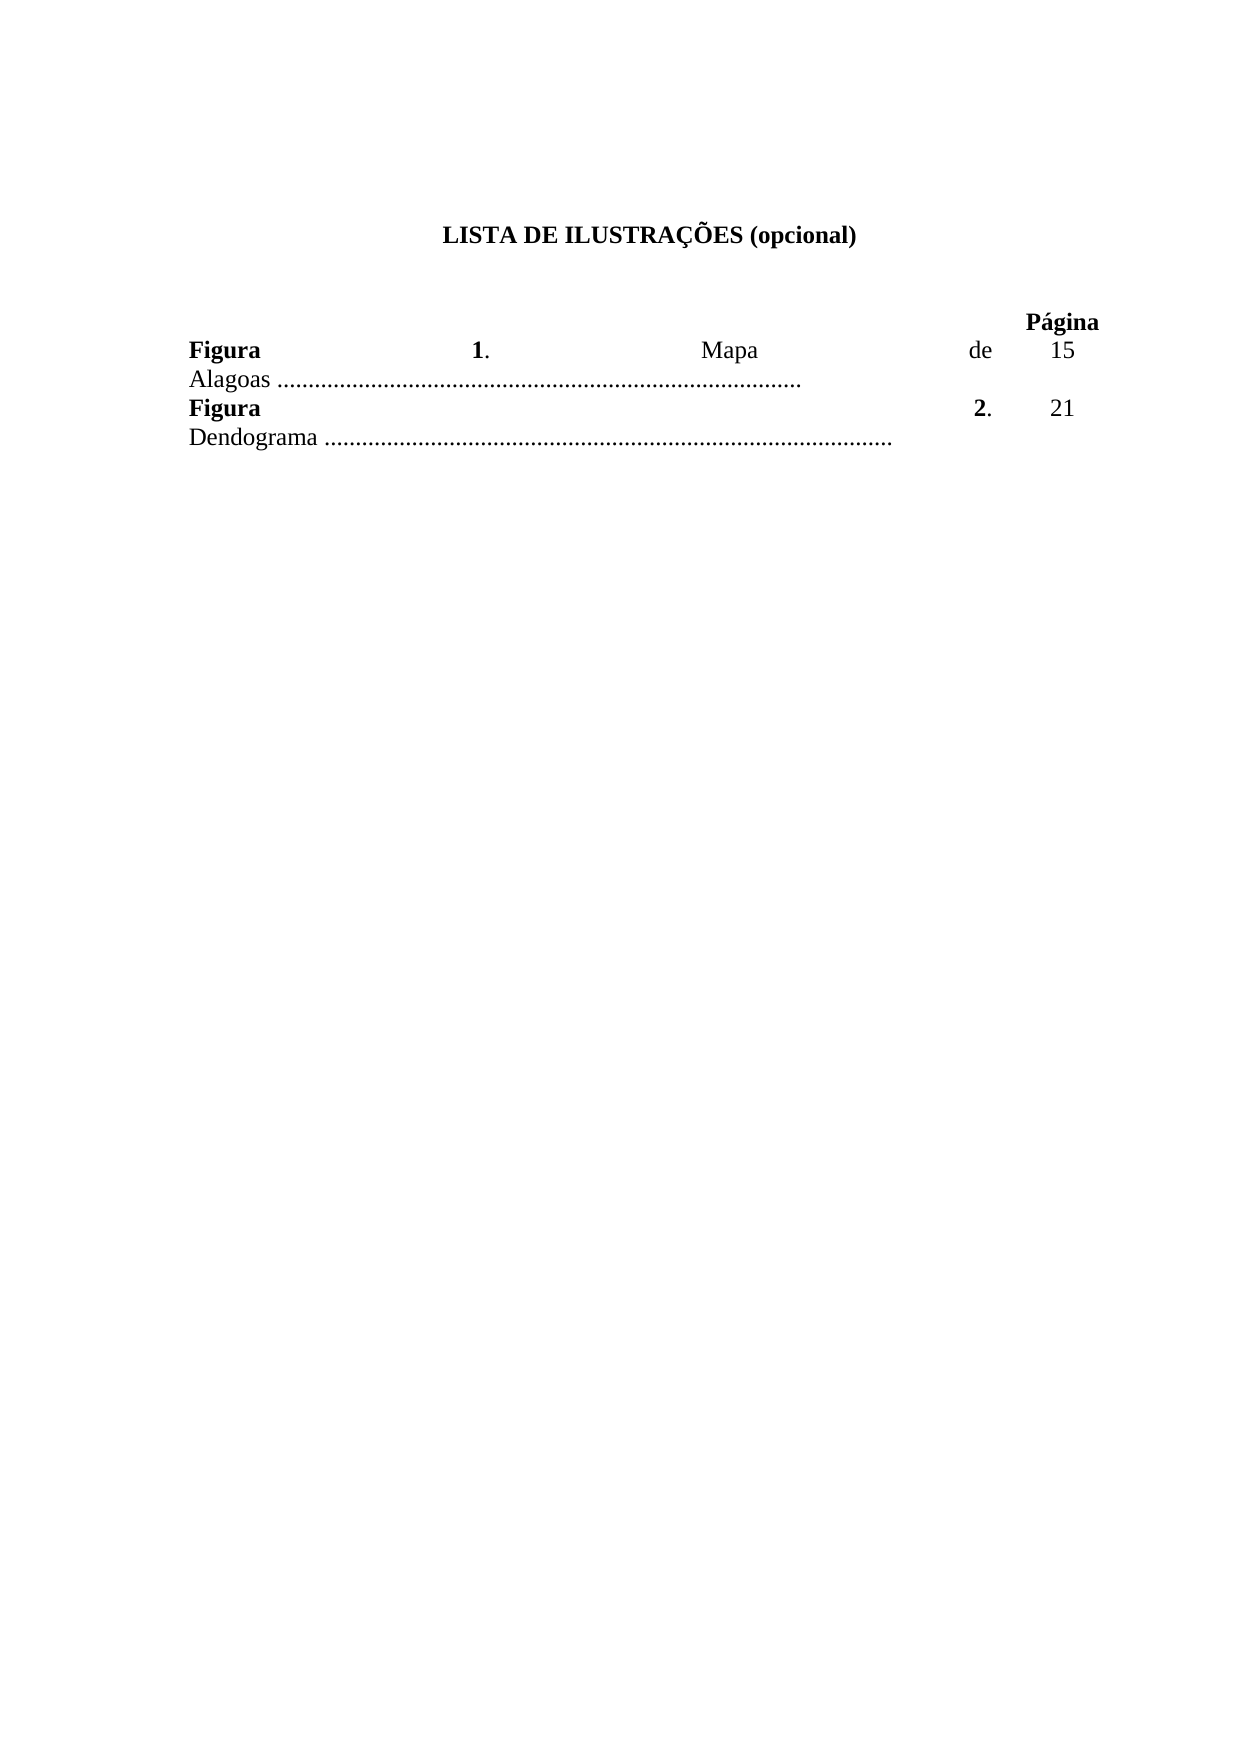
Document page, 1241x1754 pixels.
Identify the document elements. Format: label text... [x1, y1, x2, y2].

table_cell [1004, 824, 1121, 853]
table_cell [177, 565, 1003, 594]
text LISTA DE ILUSTRAÇÕES (opcional) [177, 220, 1122, 249]
table_cell [177, 594, 1003, 623]
table_cell [1004, 767, 1121, 795]
table_cell [1004, 795, 1121, 824]
table_cell [1004, 709, 1121, 738]
table_cell [1004, 508, 1121, 537]
table_header [177, 307, 1003, 335]
table_cell [1004, 479, 1121, 508]
table_cell [1004, 680, 1121, 709]
table_cell [177, 623, 1003, 652]
table_cell [177, 652, 1003, 680]
table_header Página [1004, 307, 1121, 335]
table_cell [1004, 594, 1121, 623]
table_cell [177, 450, 1003, 479]
table_cell Figura 2. Dendograma ........................................................................................... [177, 393, 1003, 450]
table_cell [1004, 623, 1121, 652]
table_cell [177, 795, 1003, 824]
table_cell [177, 853, 1003, 882]
table_cell [177, 479, 1003, 508]
table_cell [1004, 450, 1121, 479]
table_cell [177, 680, 1003, 709]
table_cell [177, 824, 1003, 853]
table_cell [177, 767, 1003, 795]
table_cell 21 [1004, 393, 1121, 450]
table_cell [1004, 652, 1121, 680]
table_cell [177, 508, 1003, 537]
table_cell [177, 709, 1003, 738]
table_cell [1004, 853, 1121, 882]
table_cell Figura 1. Mapa de Alagoas .................................................................................... [177, 335, 1003, 393]
table_cell [1004, 565, 1121, 594]
table_cell [1004, 738, 1121, 767]
table_cell [177, 537, 1003, 565]
table_cell [1004, 537, 1121, 565]
table_cell 15 [1004, 335, 1121, 393]
table_cell [177, 738, 1003, 767]
